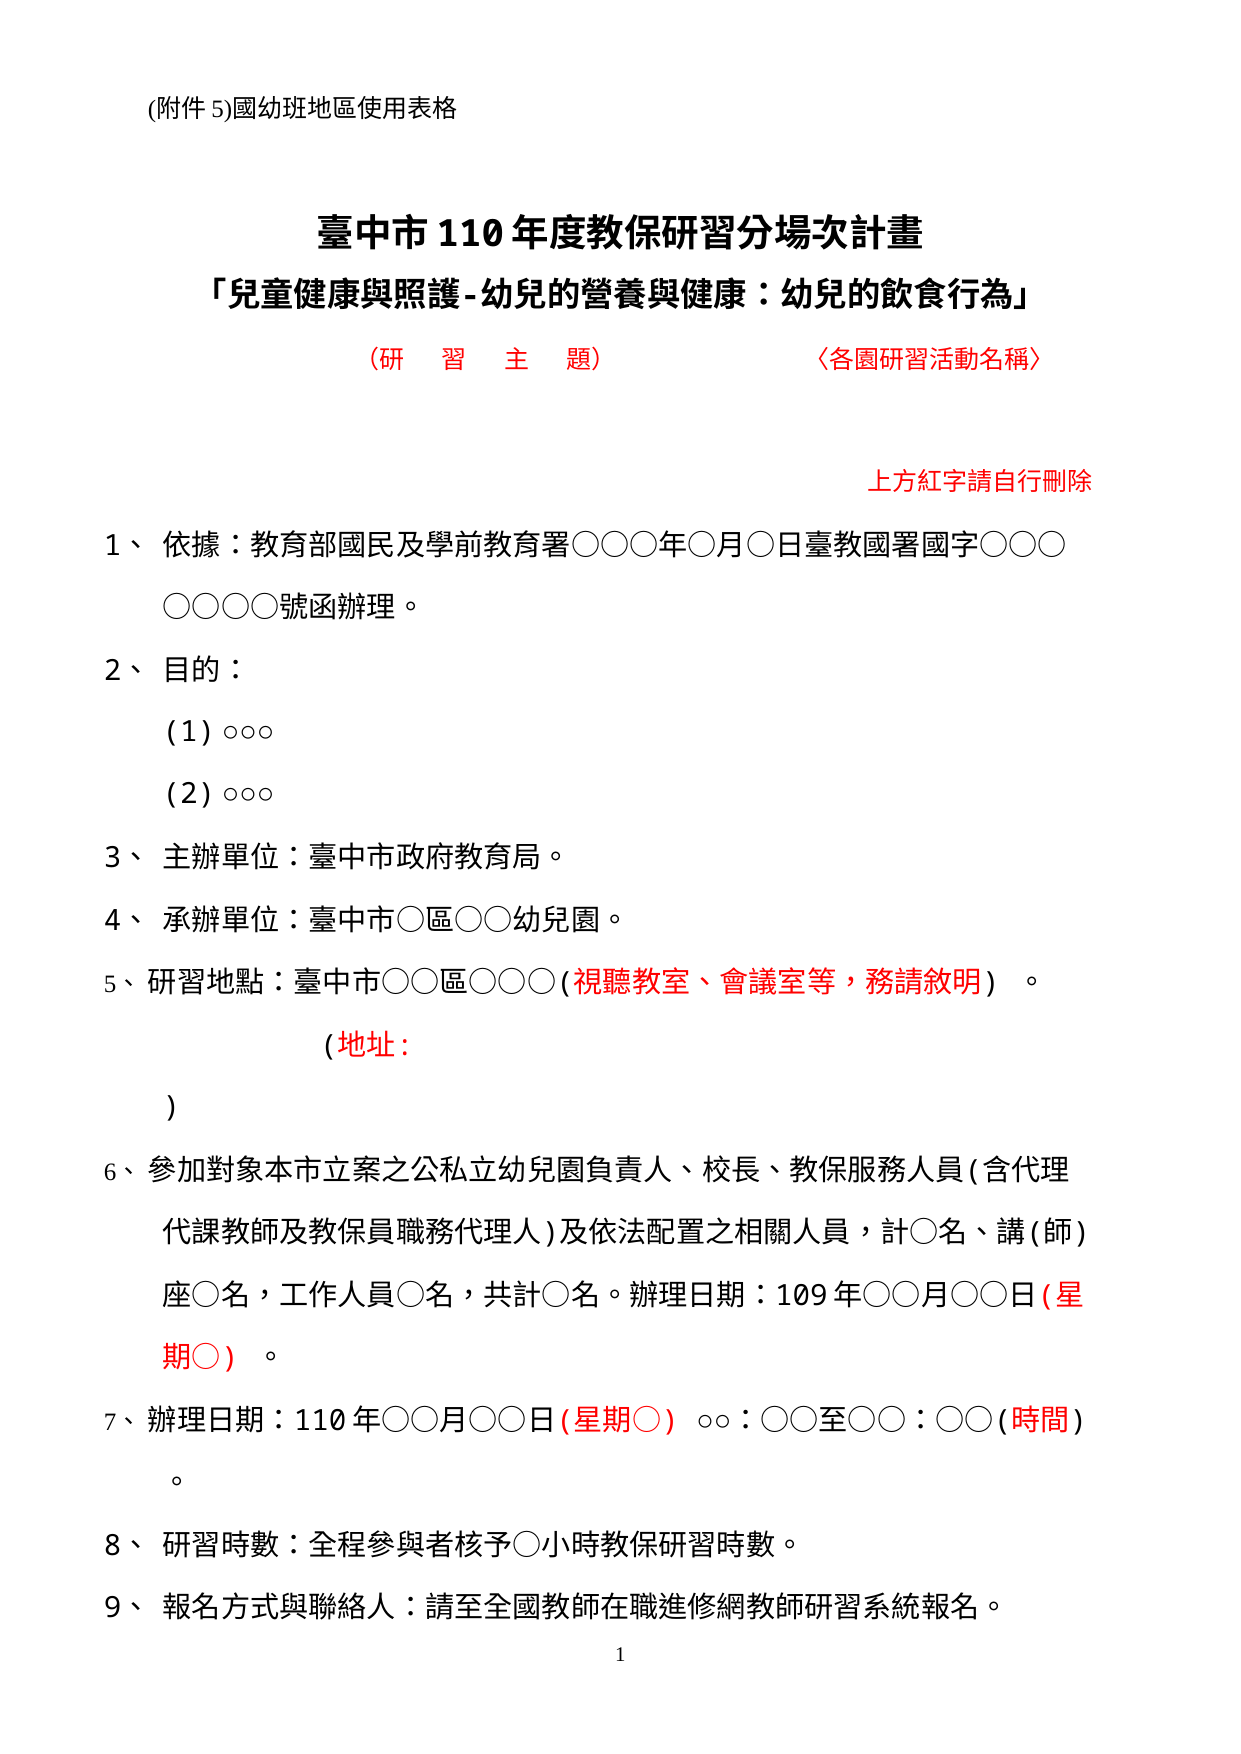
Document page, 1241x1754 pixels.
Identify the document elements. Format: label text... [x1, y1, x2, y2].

list 主辦單位：臺中市政府教育局。 [103, 813, 1092, 876]
text 臺中市110年度教保研習分場次計畫 [148, 188, 1092, 251]
list 目的： [103, 626, 1092, 688]
text 上方紅字請自行刪除 [148, 438, 1092, 501]
list 辦理日期：110年○○月○○日(星期○) ○○：○○至○○：○○(時間) 。 [103, 1376, 1092, 1501]
list 報名方式與聯絡人：請至全國教師在職進修網教師研習系統報名。 [103, 1563, 1092, 1626]
list ○○○ [162, 688, 1092, 751]
text (地址: ) [162, 1001, 1092, 1126]
list 承辦單位：臺中市○區○○幼兒園。 [103, 876, 1092, 938]
list 研習地點：臺中市○○區○○○(視聽教室、會議室等，務請敘明) 。 [103, 938, 1092, 1001]
list ○○○ [162, 751, 1092, 813]
list 參加對象本市立案之公私立幼兒園負責人、校長、教保服務人員(含代理代課教師及教保員職務代理人)及依法配置之相關人員，計○名、講(師)座○名，工作人員○名，共計○名。辦理日期：109年○○月○○日(星期○) 。 [103, 1126, 1092, 1376]
list 依據：教育部國民及學前教育署○○○年○月○日臺教國署國字○○○○○○○號函辦理。 [103, 501, 1092, 626]
text （研 習 主 題） 〈各園研習活動名稱〉 [148, 313, 1092, 376]
list 研習時數：全程參與者核予○小時教保研習時數。 [103, 1501, 1092, 1563]
text 「兒童健康與照護-幼兒的營養與健康：幼兒的飲食行為」 [148, 251, 1092, 313]
